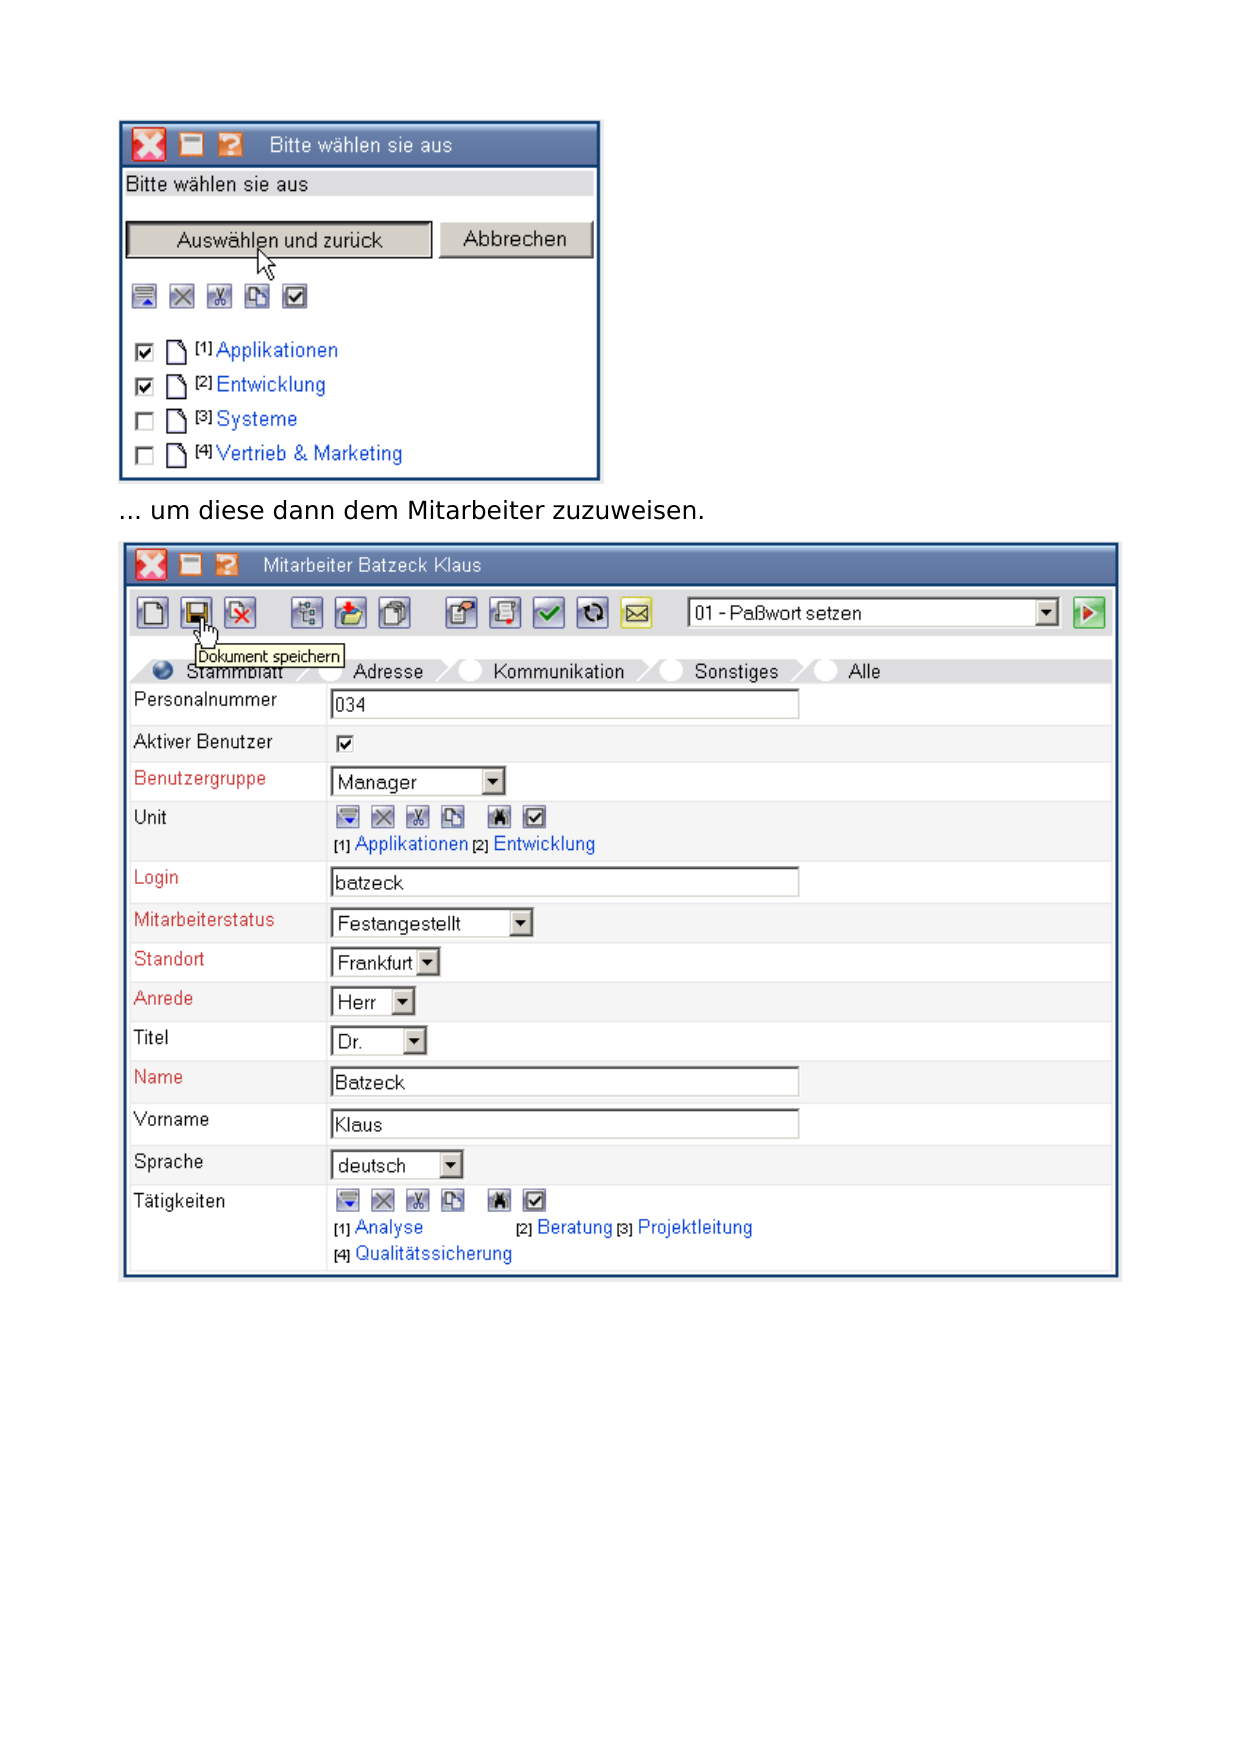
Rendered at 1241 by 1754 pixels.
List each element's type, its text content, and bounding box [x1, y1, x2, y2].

text ... um diese dann dem Mitarbeiter zuzuweisen. [118, 496, 1122, 525]
picture [118, 118, 604, 484]
picture [118, 537, 1123, 1282]
